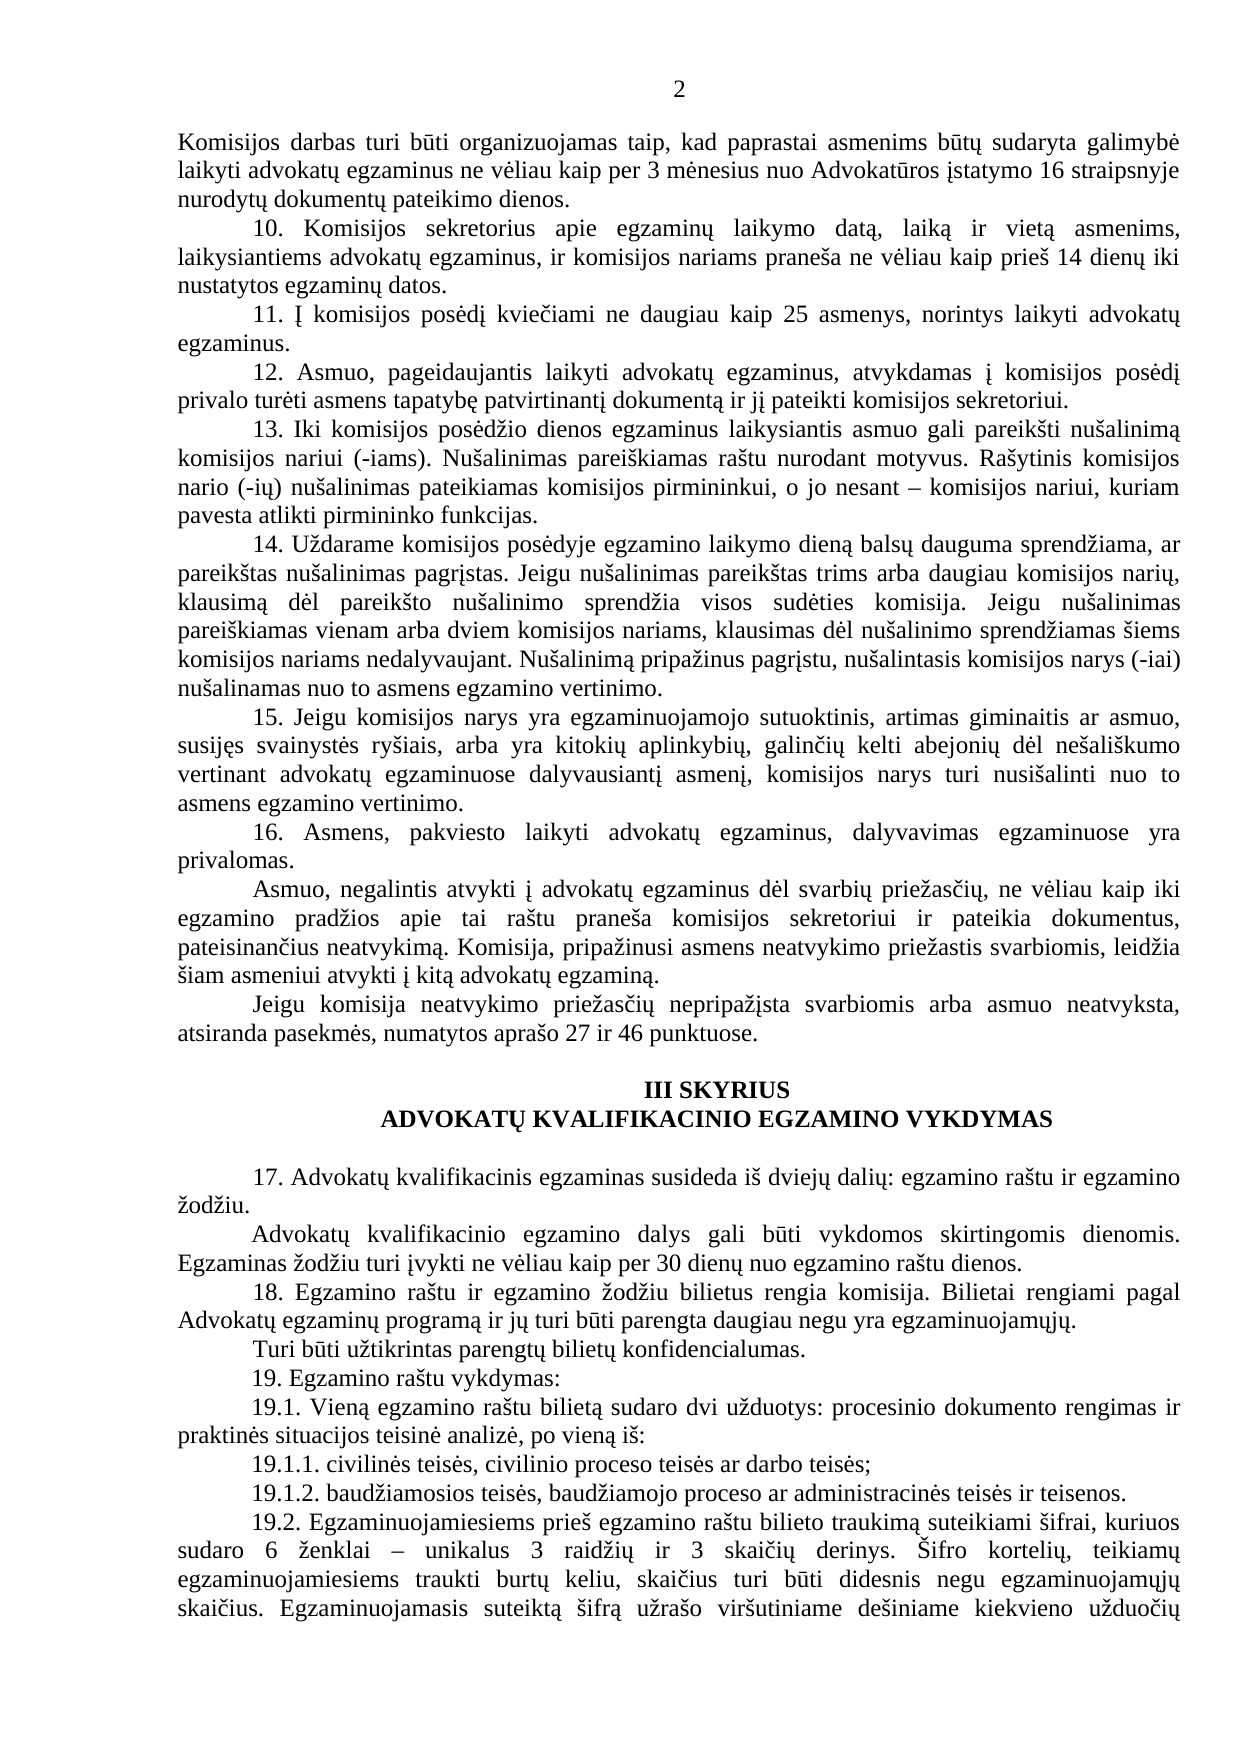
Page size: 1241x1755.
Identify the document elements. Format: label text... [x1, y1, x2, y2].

text 19.2. Egzaminuojamiesiems prieš egzamino raštu bilieto traukimą suteikiami šifrai, kuriuos sudaro 6 ženklai – unikalus 3 raidžių ir 3 skaičių derinys. Šifro kortelių, teikiamų egzaminuojamiesiems traukti burtų keliu, skaičius turi būti didesnis negu egzaminuojamųjų skaičius. Egzaminuojamasis suteiktą šifrą užrašo viršutiniame dešiniame kiekvieno užduočių [177, 1507, 1181, 1622]
text 19.1. Vieną egzamino raštu bilietą sudaro dvi užduotys: procesinio dokumento rengimas ir praktinės situacijos teisinė analizė, po vieną iš: [177, 1392, 1181, 1449]
text 13. Iki komisijos posėdžio dienos egzaminus laikysiantis asmuo gali pareikšti nušalinimą komisijos nariui (-iams). Nušalinimas pareiškiamas raštu nurodant motyvus. Rašytinis komisijos nario (-ių) nušalinimas pateikiamas komisijos pirmininkui, o jo nesant – komisijos nariui, kuriam pavesta atlikti pirmininko funkcijas. [177, 414, 1181, 529]
text 10. Komisijos sekretorius apie egzaminų laikymo datą, laiką ir vietą asmenims, laikysiantiems advokatų egzaminus, ir komisijos nariams praneša ne vėliau kaip prieš 14 dienų iki nustatytos egzaminų datos. [177, 213, 1181, 299]
text 14. Uždarame komisijos posėdyje egzamino laikymo dieną balsų dauguma sprendžiama, ar pareikštas nušalinimas pagrįstas. Jeigu nušalinimas pareikštas trims arba daugiau komisijos narių, klausimą dėl pareikšto nušalinimo sprendžia visos sudėties komisija. Jeigu nušalinimas pareiškiamas vienam arba dviem komisijos nariams, klausimas dėl nušalinimo sprendžiamas šiems komisijos nariams nedalyvaujant. Nušalinimą pripažinus pagrįstu, nušalintasis komisijos narys (-iai) nušalinamas nuo to asmens egzamino vertinimo. [177, 529, 1181, 702]
text 11. Į komisijos posėdį kviečiami ne daugiau kaip 25 asmenys, norintys laikyti advokatų egzaminus. [177, 299, 1181, 357]
text 12. Asmuo, pageidaujantis laikyti advokatų egzaminus, atvykdamas į komisijos posėdį privalo turėti asmens tapatybę patvirtinantį dokumentą ir jį pateikti komisijos sekretoriui. [177, 357, 1181, 414]
text Turi būti užtikrintas parengtų bilietų konfidencialumas. [177, 1334, 1181, 1363]
text ADVOKATŲ KVALIFIKACINIO EGZAMINO VYKDYMAS [177, 1104, 1181, 1133]
text 16. Asmens, pakviesto laikyti advokatų egzaminus, dalyvavimas egzaminuose yra privalomas. [177, 817, 1181, 874]
text Komisijos darbas turi būti organizuojamas taip, kad paprastai asmenims būtų sudaryta galimybė laikyti advokatų egzaminus ne vėliau kaip per 3 mėnesius nuo Advokatūros įstatymo 16 straipsnyje nurodytų dokumentų pateikimo dienos. [177, 127, 1181, 213]
text 15. Jeigu komisijos narys yra egzaminuojamojo sutuoktinis, artimas giminaitis ar asmuo, susijęs svainystės ryšiais, arba yra kitokių aplinkybių, galinčių kelti abejonių dėl nešališkumo vertinant advokatų egzaminuose dalyvausiantį asmenį, komisijos narys turi nusišalinti nuo to asmens egzamino vertinimo. [177, 702, 1181, 817]
text 19. Egzamino raštu vykdymas: [177, 1363, 1181, 1392]
text Advokatų kvalifikacinio egzamino dalys gali būti vykdomos skirtingomis dienomis. Egzaminas žodžiu turi įvykti ne vėliau kaip per 30 dienų nuo egzamino raštu dienos. [177, 1219, 1181, 1277]
text 18. Egzamino raštu ir egzamino žodžiu bilietus rengia komisija. Bilietai rengiami pagal Advokatų egzaminų programą ir jų turi būti parengta daugiau negu yra egzaminuojamųjų. [177, 1277, 1181, 1334]
text 17. Advokatų kvalifikacinis egzaminas susideda iš dviejų dalių: egzamino raštu ir egzamino žodžiu. [177, 1162, 1181, 1219]
text 19.1.1. civilinės teisės, civilinio proceso teisės ar darbo teisės; [177, 1449, 1181, 1478]
text 19.1.2. baudžiamosios teisės, baudžiamojo proceso ar administracinės teisės ir teisenos. [177, 1478, 1181, 1507]
text Asmuo, negalintis atvykti į advokatų egzaminus dėl svarbių priežasčių, ne vėliau kaip iki egzamino pradžios apie tai raštu praneša komisijos sekretoriui ir pateikia dokumentus, pateisinančius neatvykimą. Komisija, pripažinusi asmens neatvykimo priežastis svarbiomis, leidžia šiam asmeniui atvykti į kitą advokatų egzaminą. [177, 874, 1181, 989]
text III SKYRIUS [177, 1075, 1181, 1104]
text Jeigu komisija neatvykimo priežasčių nepripažįsta svarbiomis arba asmuo neatvyksta, atsiranda pasekmės, numatytos aprašo 27 ir 46 punktuose. [177, 989, 1181, 1047]
